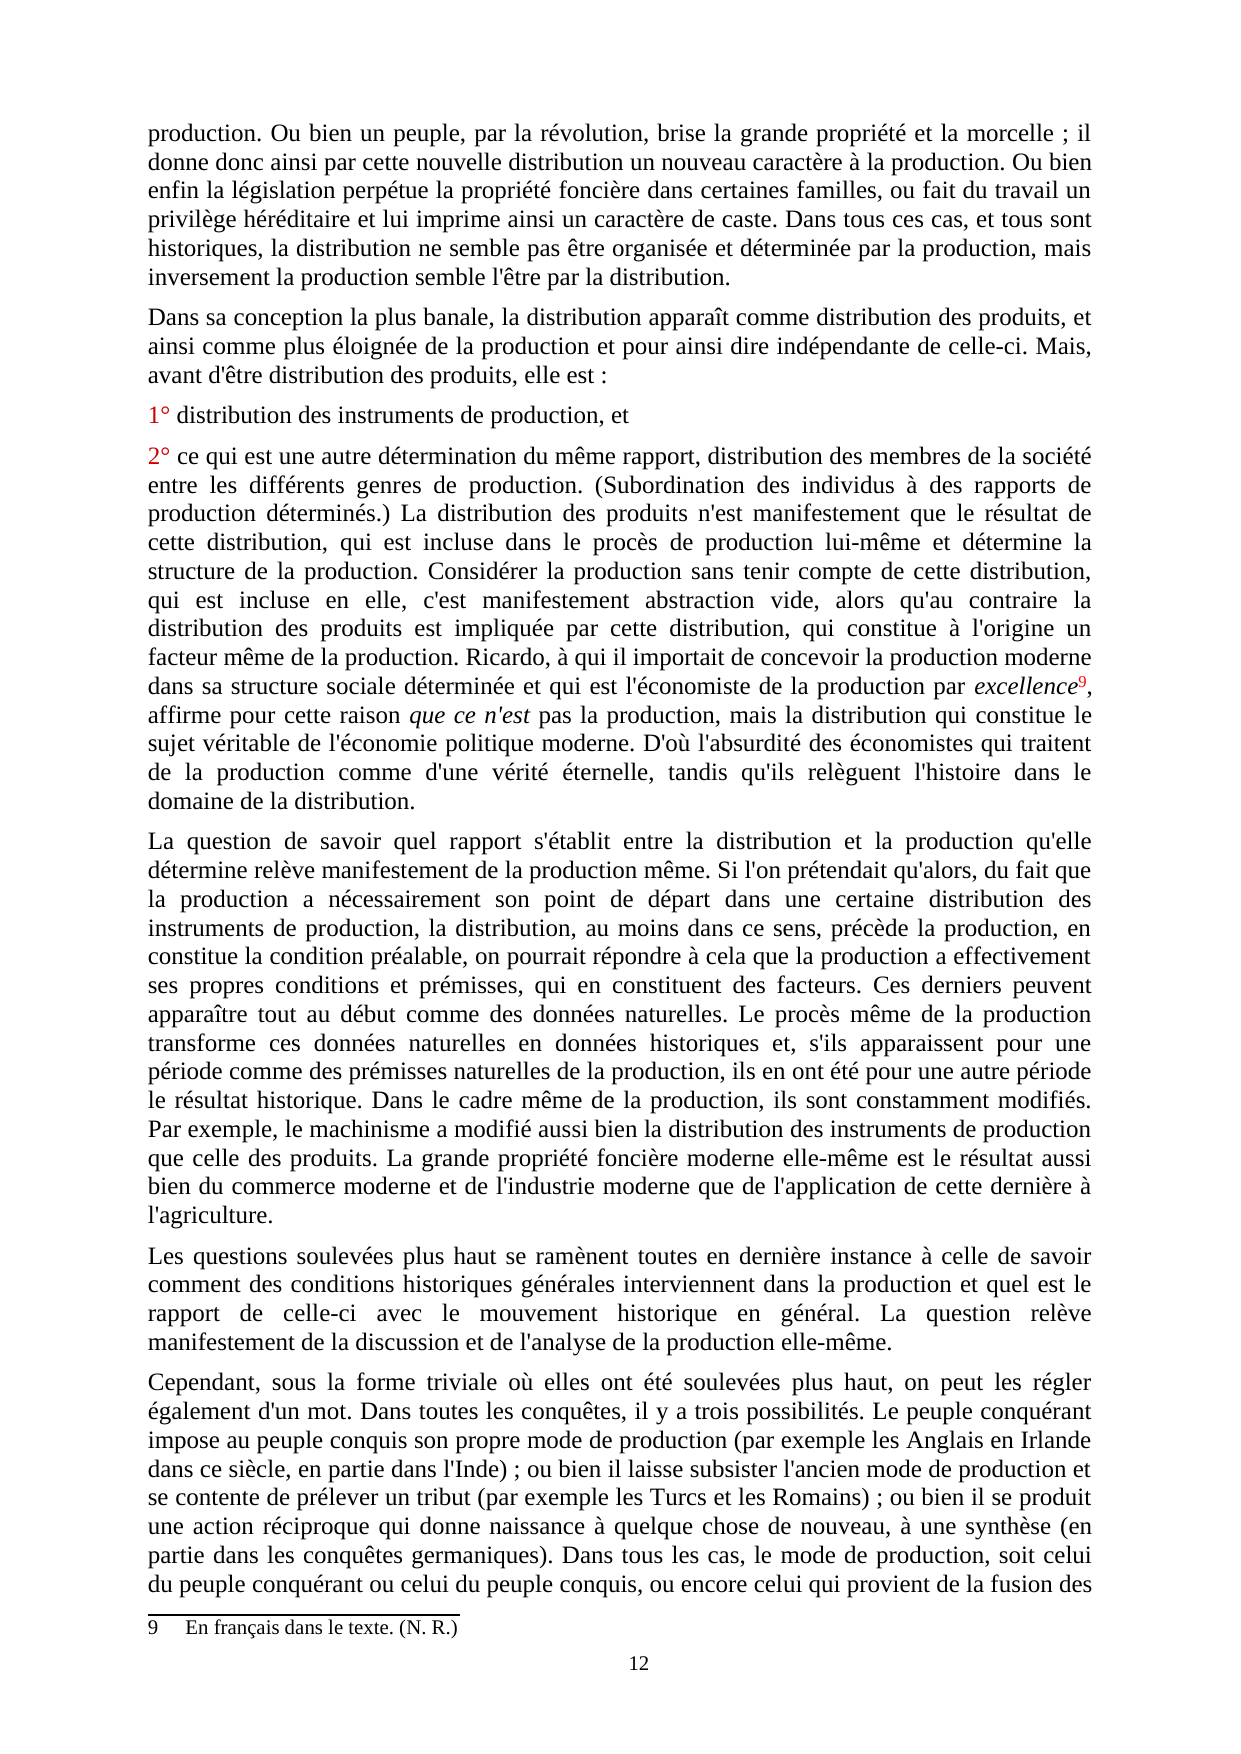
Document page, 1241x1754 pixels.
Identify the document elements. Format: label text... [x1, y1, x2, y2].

text La question de savoir quel rapport s'établit entre la distribution et la production qu'elle détermine relève manifestement de la production même. Si l'on prétendait qu'alors, du fait que la production a nécessairement son point de départ dans une certaine distribution des instruments de production, la distribution, au moins dans ce sens, précède la production, en constitue la condition préalable, on pourrait répondre à cela que la production a effectivement ses propres conditions et prémisses, qui en constituent des facteurs. Ces derniers peuvent apparaître tout au début comme des données naturelles. Le procès même de la production transforme ces données naturelles en données historiques et, s'ils apparaissent pour une période comme des prémisses naturelles de la production, ils en ont été pour une autre période le résultat historique. Dans le cadre même de la production, ils sont constamment modifiés. Par exemple, le machinisme a modifié aussi bien la distribution des instruments de production que celle des produits. La grande propriété foncière moderne elle-même est le résultat aussi bien du commerce moderne et de l'industrie moderne que de l'application de cette dernière à l'agriculture. [148, 826, 1093, 1229]
text Les questions soulevées plus haut se ramènent toutes en dernière instance à celle de savoir comment des conditions historiques générales interviennent dans la production et quel est le rapport de celle-ci avec le mouvement historique en général. La question relève manifestement de la discussion et de l'analyse de la production elle-même. [148, 1241, 1093, 1356]
text 2° ce qui est une autre détermination du même rapport, distribution des membres de la société entre les différents genres de production. (Subordination des individus à des rapports de production déterminés.) La distribution des produits n'est manifestement que le résultat de cette distribution, qui est incluse dans le procès de production lui-même et détermine la structure de la production. Considérer la production sans tenir compte de cette distribution, qui est incluse en elle, c'est manifestement abstraction vide, alors qu'au contraire la distribution des produits est impliquée par cette distribution, qui constitue à l'origine un facteur même de la production. Ricardo, à qui il importait de concevoir la production moderne dans sa structure sociale déterminée et qui est l'économiste de la production par excellence, affirme pour cette raison que ce n'est pas la production, mais la distribution qui constitue le sujet véritable de l'économie politique moderne. D'où l'absurdité des économistes qui traitent de la production comme d'une vérité éternelle, tandis qu'ils relèguent l'histoire dans le domaine de la distribution. [148, 700, 1093, 729]
text production. Ou bien un peuple, par la révolution, brise la grande propriété et la morcelle ; il donne donc ainsi par cette nouvelle distribution un nouveau caractère à la production. Ou bien enfin la législation perpétue la propriété foncière dans certaines familles, ou fait du travail un privilège héréditaire et lui imprime ainsi un caractère de caste. Dans tous ces cas, et tous sont historiques, la distribution ne semble pas être organisée et déterminée par la production, mais inversement la production semble l'être par la distribution. [148, 118, 1093, 291]
text Cependant, sous la forme triviale où elles ont été soulevées plus haut, on peut les régler également d'un mot. Dans toutes les conquêtes, il y a trois possibilités. Le peuple conquérant impose au peuple conquis son propre mode de production (par exemple les Anglais en Irlande dans ce siècle, en partie dans l'Inde) ; ou bien il laisse subsister l'ancien mode de production et se contente de prélever un tribut (par exemple les Turcs et les Romains) ; ou bien il se produit une action réciproque qui donne naissance à quelque chose de nouveau, à une synthèse (en partie dans les conquêtes germaniques). Dans tous les cas, le mode de production, soit celui du peuple conquérant ou celui du peuple conquis, ou encore celui qui provient de la fusion des [148, 1367, 1093, 1597]
text En français dans le texte. (N. R.) [148, 1615, 1093, 1639]
text 1° distribution des instruments de production, et [635, 400, 1093, 429]
text Dans sa conception la plus banale, la distribution apparaît comme distribution des produits, et ainsi comme plus éloignée de la production et pour ainsi dire indépendante de celle-ci. Mais, avant d'être distribution des produits, elle est : [607, 360, 1093, 389]
